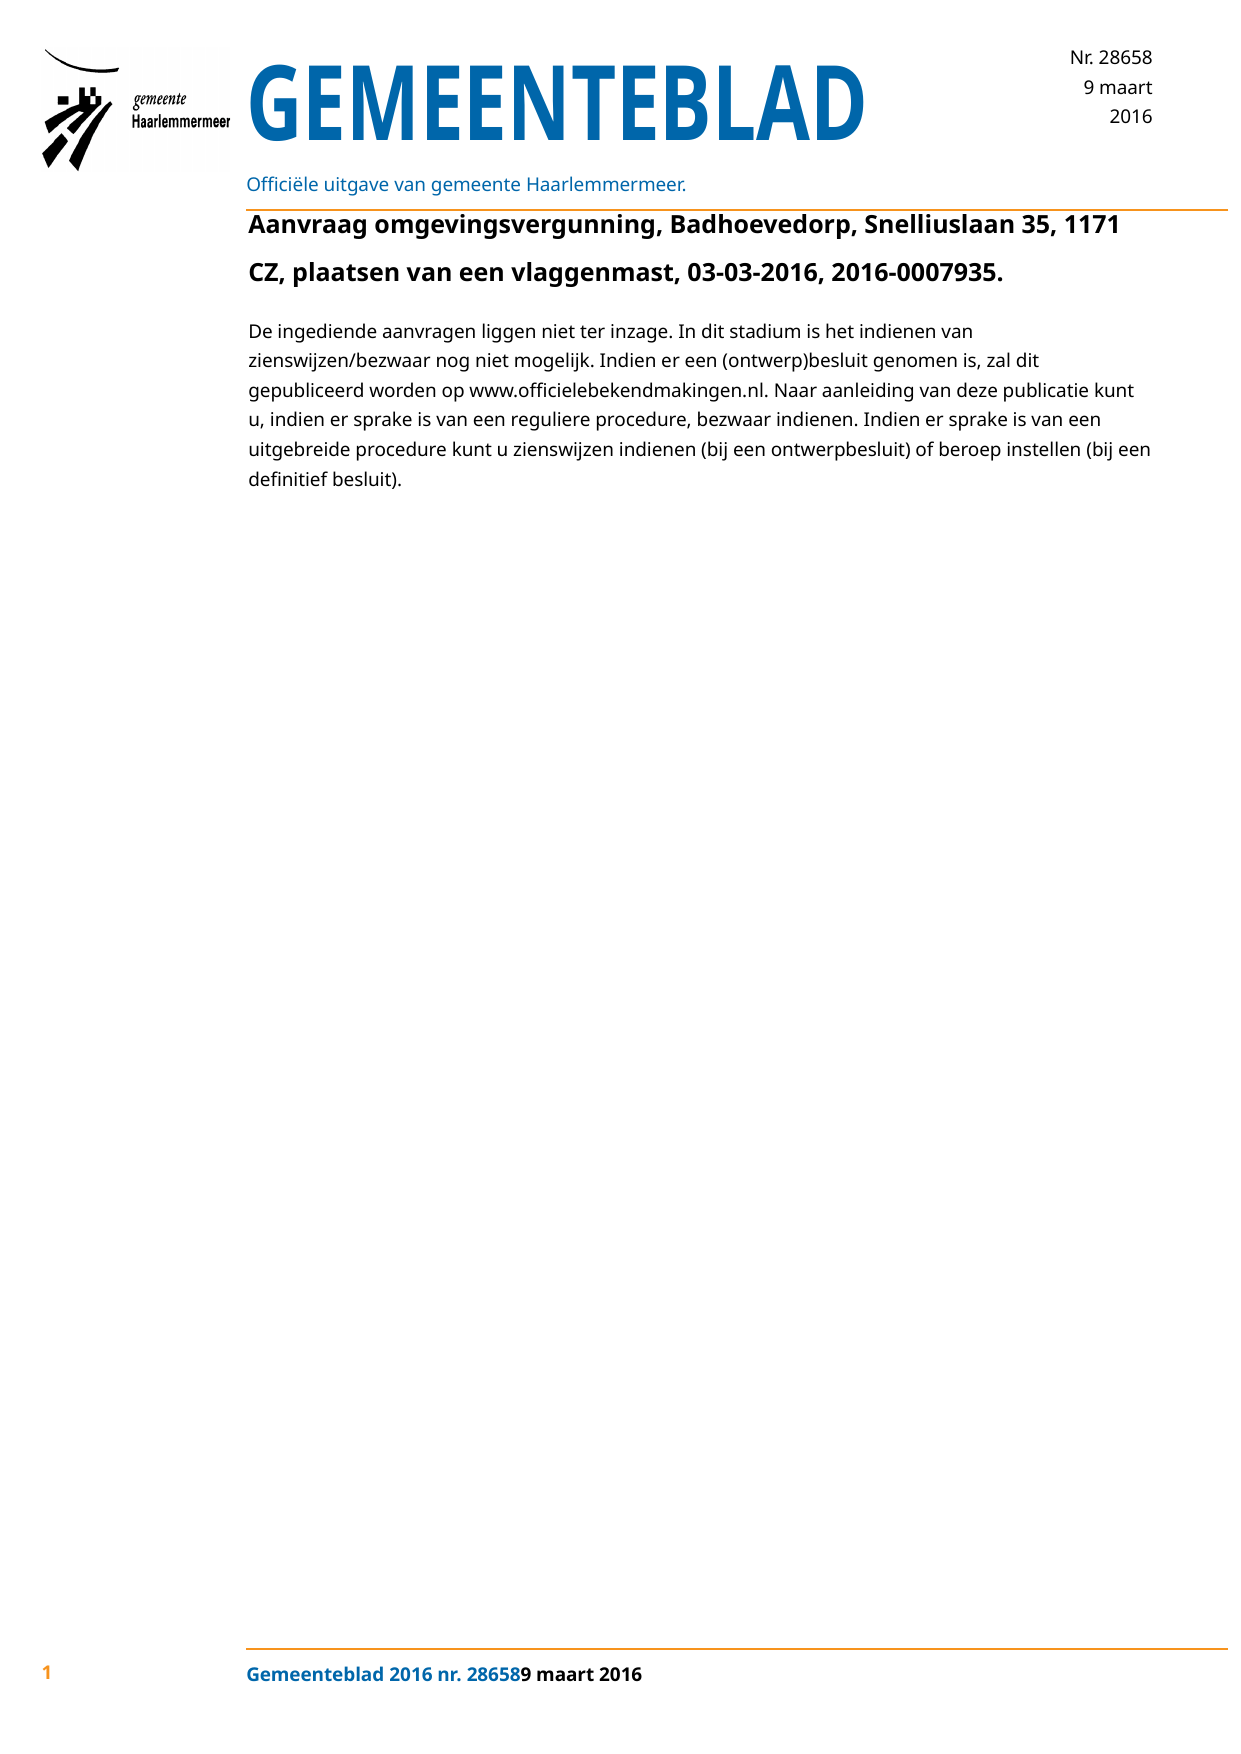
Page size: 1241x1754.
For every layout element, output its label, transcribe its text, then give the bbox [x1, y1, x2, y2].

text De ingediende aanvragen liggen niet ter inzage. In dit stadium is het indienen van zienswijzen/bezwaar nog niet mogelijk. Indien er een (ontwerp)besluit genomen is, zal dit gepubliceerd worden op www.officielebekendmakingen.nl. Naar aanleiding van deze publicatie kunt u, indien er sprake is van een reguliere procedure, bezwaar indienen. Indien er sprake is van een uitgebreide procedure kunt u zienswijzen indienen (bij een ontwerpbesluit) of beroep instellen (bij een definitief besluit). [248, 318, 1152, 492]
picture [41, 47, 231, 172]
text Aanvraag omgevingsvergunning, Badhoevedorp, Snelliuslaan 35, 1171 CZ, plaatsen van een vlaggenmast, 03-03-2016, 2016-0007935. [248, 211, 1152, 288]
